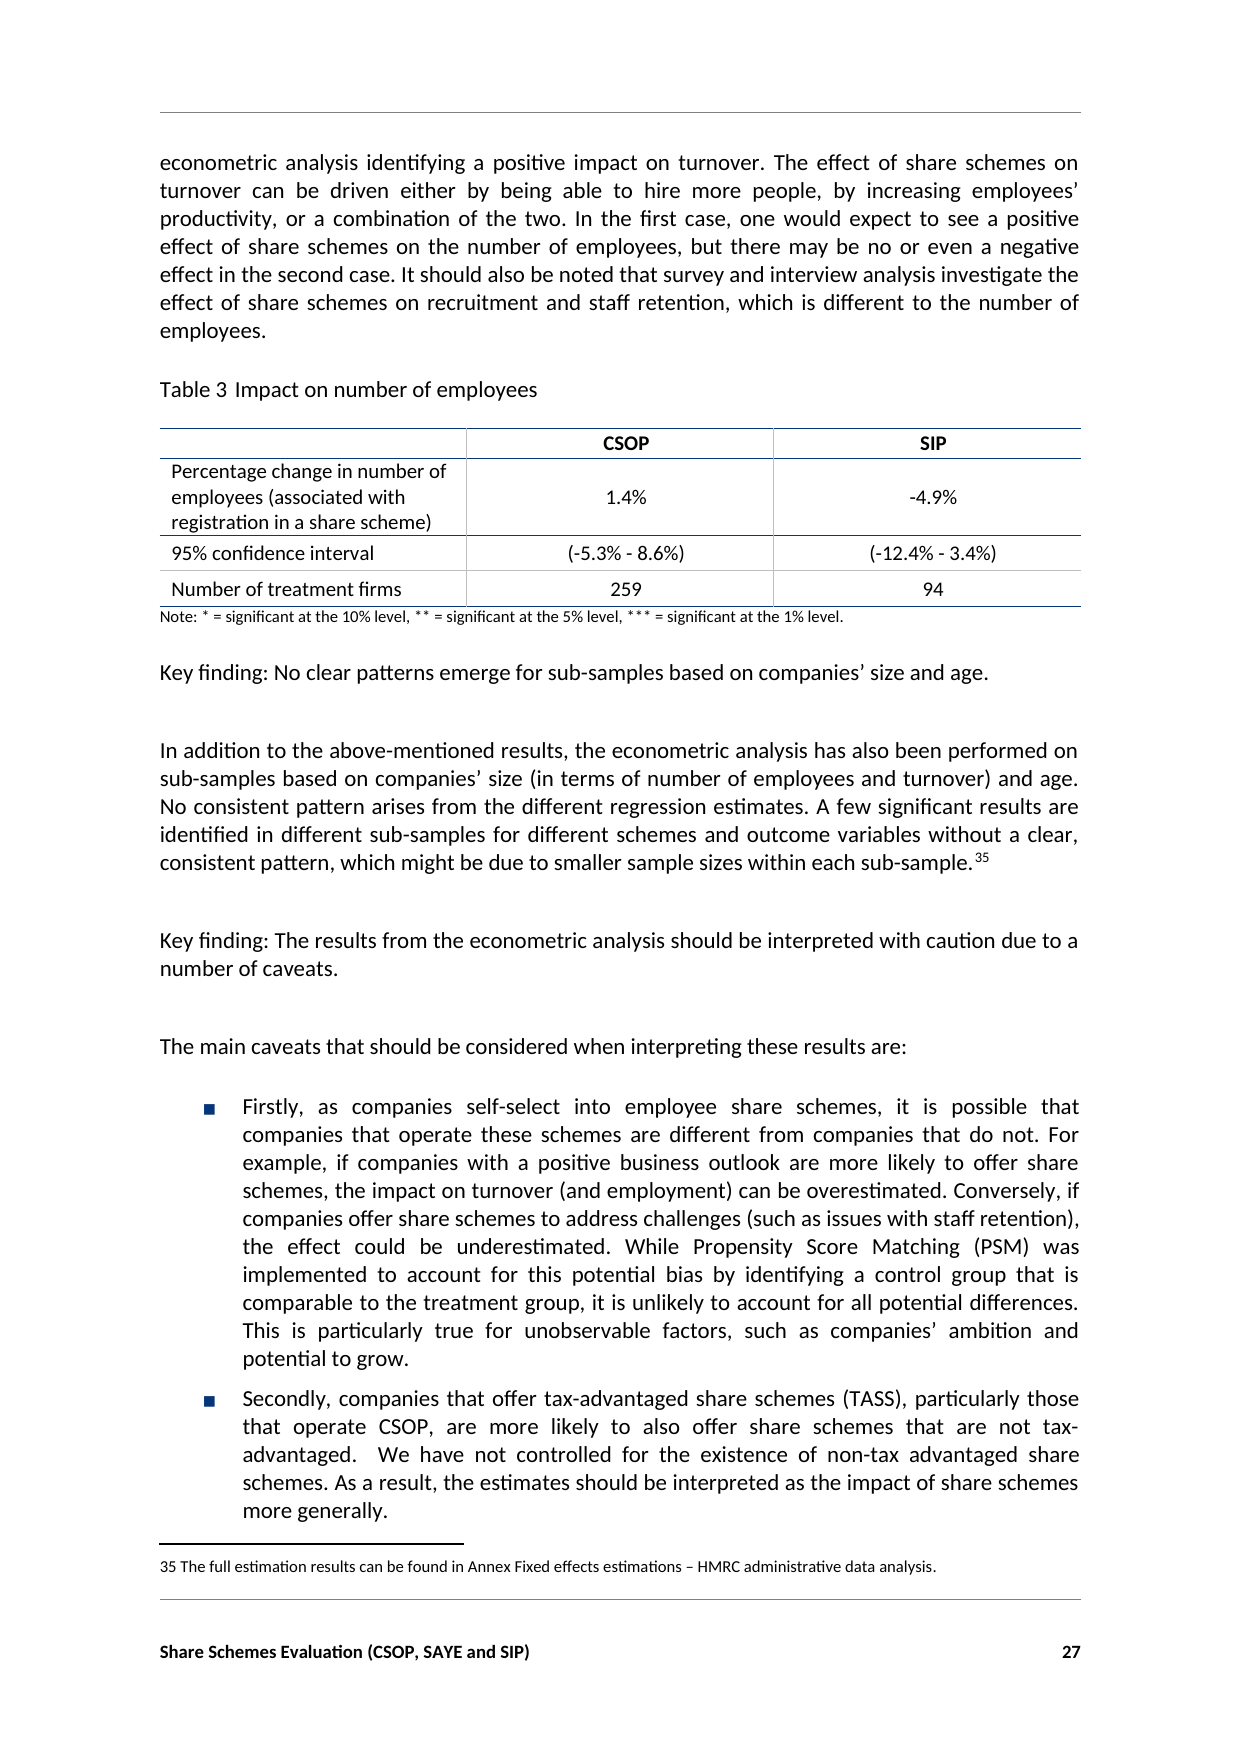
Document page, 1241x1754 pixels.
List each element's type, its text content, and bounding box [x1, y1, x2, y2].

table_cell 95% confidence interval [160, 536, 466, 570]
table_cell Number of treatment firms [160, 571, 466, 606]
table_header [160, 429, 466, 458]
list Firstly, as companies self-select into employee share schemes, it is possible that companies that operate these schemes are different from companies that do not. For example, if companies with a positive business outlook are more likely to offer share schemes, the impact on turnover (and employment) can be overestimated. Conversely, if companies offer share schemes to address challenges (such as issues with staff retention), the effect could be underestimated. While Propensity Score Matching (PSM) was implemented to account for this potential bias by identifying a control group that is comparable to the treatment group, it is unlikely to account for all potential differences. This is particularly true for unobservable factors, such as companies’ ambition and potential to grow. [204, 1092, 1081, 1372]
text The full estimation results can be found in Annex A5.3. [159, 1556, 1081, 1576]
text In addition to the above-mentioned results, the econometric analysis has also been performed on sub-samples based on companies’ size (in terms of number of employees and turnover) and age. No consistent pattern arises from the different regression estimates. A few significant results are identified in different sub-samples for different schemes and outcome variables without a clear, consistent pattern, which might be due to smaller sample sizes within each sub-sample. [159, 736, 1081, 876]
table_header SIP [774, 429, 1081, 458]
list Secondly, companies that offer tax-advantaged share schemes (TASS), particularly those that operate CSOP, are more likely to also offer share schemes that are not tax-advantaged. We have not controlled for the existence of non-tax advantaged share schemes. As a result, the estimates should be interpreted as the impact of share schemes more generally. [204, 1384, 1081, 1524]
text The main caveats that should be considered when interpreting these results are: [159, 1032, 1081, 1061]
table_cell Percentage change in number of employees (associated with registration in a share scheme) [160, 459, 466, 535]
table_cell (-12.4% - 3.4%) [774, 536, 1081, 570]
table_cell -4.9% [774, 459, 1081, 535]
table_header CSOP [467, 429, 773, 458]
table_cell 259 [467, 571, 773, 606]
table_cell (-5.3% - 8.6%) [467, 536, 773, 570]
table_cell 94 [774, 571, 1081, 606]
text econometric analysis identifying a positive impact on turnover. The effect of share schemes on turnover can be driven either by being able to hire more people, by increasing employees’ productivity, or a combination of the two. In the first case, one would expect to see a positive effect of share schemes on the number of employees, but there may be no or even a negative effect in the second case. It should also be noted that survey and interview analysis investigate the effect of share schemes on recruitment and staff retention, which is different to the number of employees. [159, 148, 1081, 344]
subtitle Key finding: The results from the econometric analysis should be interpreted with caution due to a number of caveats. [159, 926, 1081, 982]
text Note: * = significant at the 10% level, ** = significant at the 5% level, *** = significant at the 1% level. [159, 607, 1081, 627]
table_cell 1.4% [467, 459, 773, 535]
subtitle Key finding: No clear patterns emerge for sub-samples based on companies’ size and age. [159, 658, 1081, 686]
title Impact on number of employees [159, 375, 1081, 403]
